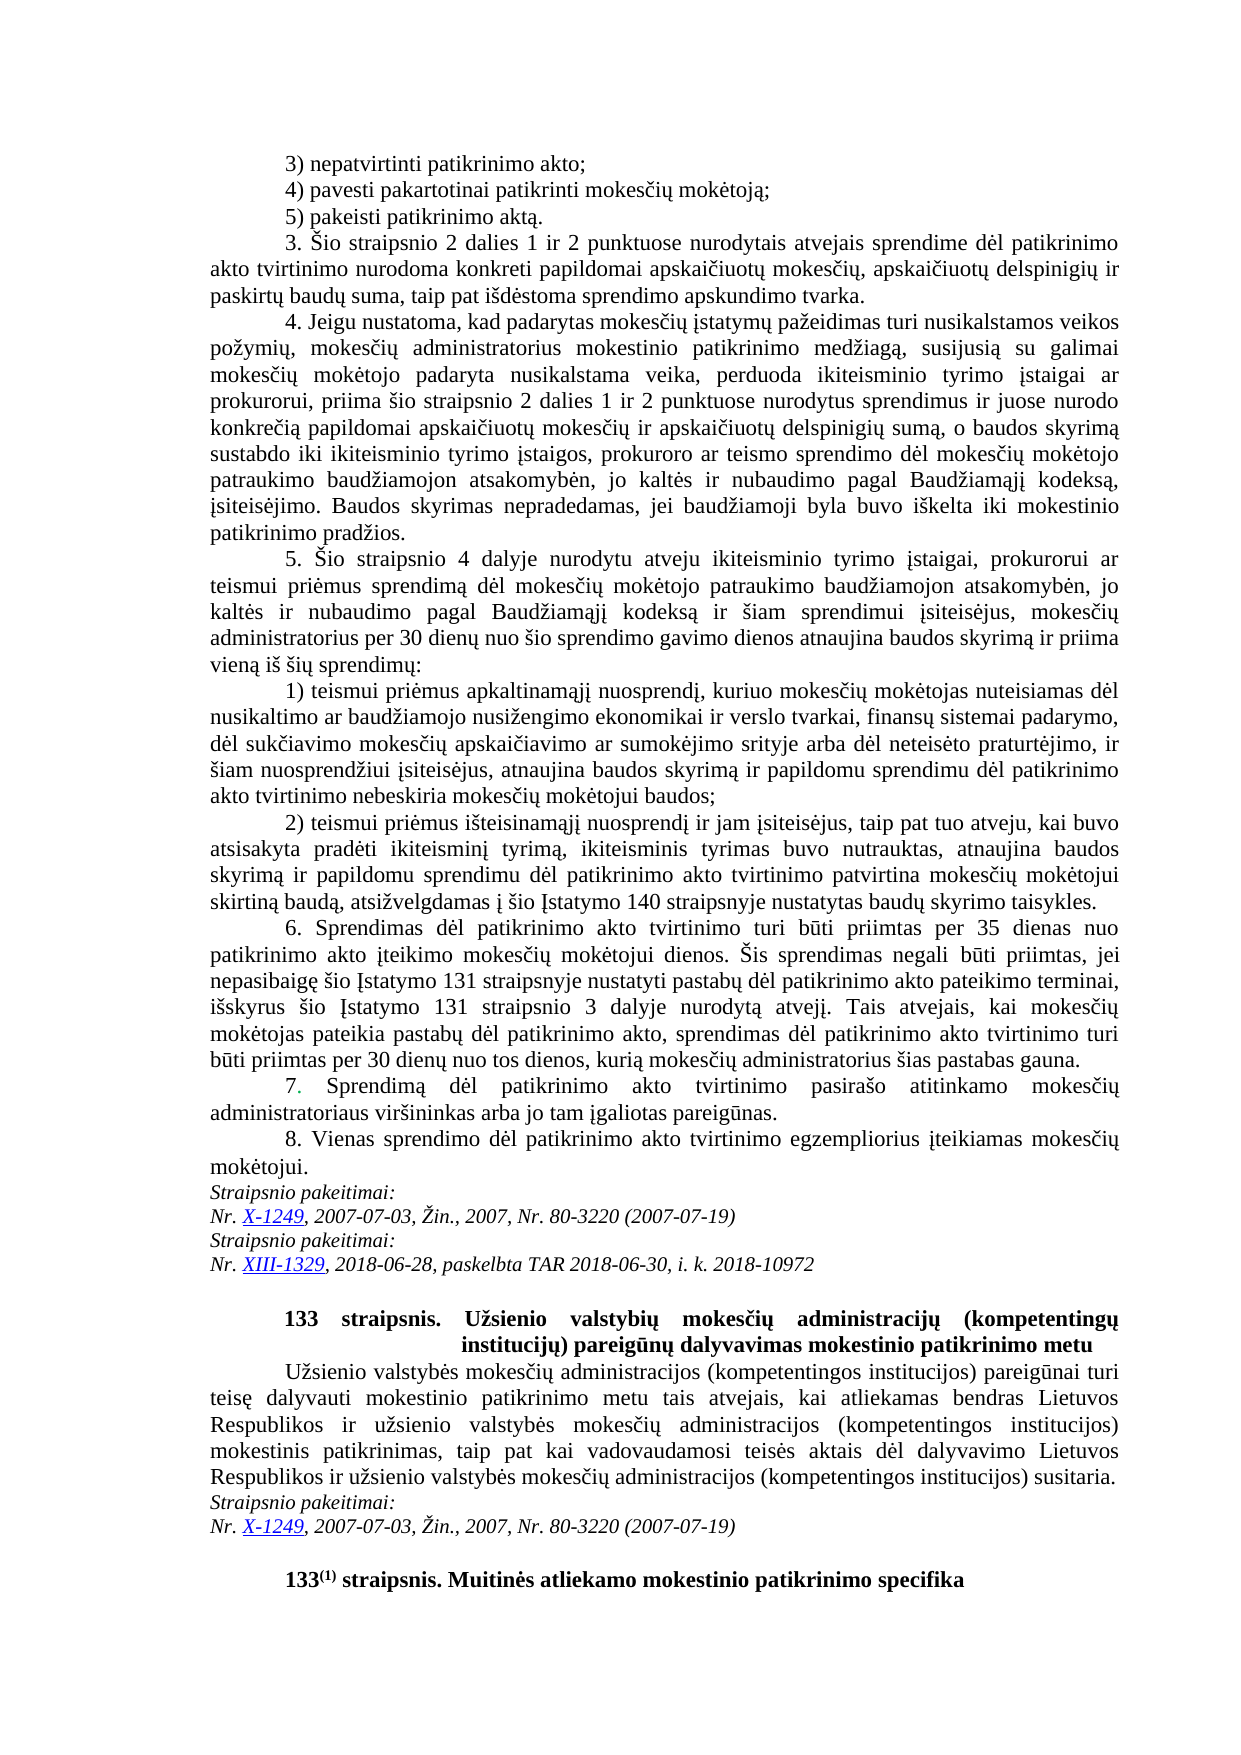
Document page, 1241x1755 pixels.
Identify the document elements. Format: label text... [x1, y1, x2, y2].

text 3) nepatvirtinti patikrinimo akto; [210, 150, 1120, 176]
text 5) pakeisti patikrinimo aktą. [210, 203, 1120, 229]
text 1) teismui priėmus apkaltinamąjį nuosprendį, kuriuo mokesčių mokėtojas nuteisiamas dėl nusikaltimo ar baudžiamojo nusižengimo ekonomikai ir verslo tvarkai, finansų sistemai padarymo, dėl sukčiavimo mokesčių apskaičiavimo ar sumokėjimo srityje arba dėl neteisėto praturtėjimo, ir šiam nuosprendžiui įsiteisėjus, atnaujina baudos skyrimą ir papildomu sprendimu dėl patikrinimo akto tvirtinimo nebeskiria mokesčių mokėtojui baudos; [210, 677, 1120, 809]
text 8. Vienas sprendimo dėl patikrinimo akto tvirtinimo egzempliorius įteikiamas mokesčių mokėtojui. [210, 1125, 1120, 1180]
text Nr. X-1249, 2007-07-03, Žin., 2007, Nr. 80-3220 (2007-07-19) [210, 1204, 1120, 1228]
text 2) teismui priėmus išteisinamąjį nuosprendį ir jam įsiteisėjus, taip pat tuo atveju, kai buvo atsisakyta pradėti ikiteisminį tyrimą, ikiteisminis tyrimas buvo nutrauktas, atnaujina baudos skyrimą ir papildomu sprendimu dėl patikrinimo akto tvirtinimo patvirtina mokesčių mokėtojui skirtiną baudą, atsižvelgdamas į šio Įstatymo 140 straipsnyje nustatytas baudų skyrimo taisykles. [210, 809, 1120, 914]
text 5. Šio straipsnio 4 dalyje nurodytu atveju ikiteisminio tyrimo įstaigai, prokurorui ar teismui priėmus sprendimą dėl mokesčių mokėtojo patraukimo baudžiamojon atsakomybėn, jo kaltės ir nubaudimo pagal Baudžiamąjį kodeksą ir šiam sprendimui įsiteisėjus, mokesčių administratorius per 30 dienų nuo šio sprendimo gavimo dienos atnaujina baudos skyrimą ir priima vieną iš šių sprendimų: [210, 545, 1120, 677]
text Straipsnio pakeitimai: [210, 1228, 1120, 1252]
text 4) pavesti pakartotinai patikrinti mokesčių mokėtoją; [210, 176, 1120, 203]
text 6. Sprendimas dėl patikrinimo akto tvirtinimo turi būti priimtas per 35 dienas nuo patikrinimo akto įteikimo mokesčių mokėtojui dienos. Šis sprendimas negali būti priimtas, jei nepasibaigę šio Įstatymo 131 straipsnyje nustatyti pastabų dėl patikrinimo akto pateikimo terminai, išskyrus šio Įstatymo 131 straipsnio 3 dalyje nurodytą atvejį. Tais atvejais, kai mokesčių mokėtojas pateikia pastabų dėl patikrinimo akto, sprendimas dėl patikrinimo akto tvirtinimo turi būti priimtas per 30 dienų nuo tos dienos, kurią mokesčių administratorius šias pastabas gauna. [210, 914, 1120, 1072]
text Straipsnio pakeitimai: [210, 1490, 1120, 1514]
text Straipsnio pakeitimai: [210, 1180, 1120, 1204]
text 7. Sprendimą dėl patikrinimo akto tvirtinimo pasirašo atitinkamo mokesčių administratoriaus viršininkas arba jo tam įgaliotas pareigūnas. [210, 1072, 1120, 1125]
text 4. Jeigu nustatoma, kad padarytas mokesčių įstatymų pažeidimas turi nusikalstamos veikos požymių, mokesčių administratorius mokestinio patikrinimo medžiagą, susijusią su galimai mokesčių mokėtojo padaryta nusikalstama veika, perduoda ikiteisminio tyrimo įstaigai ar prokurorui, priima šio straipsnio 2 dalies 1 ir 2 punktuose nurodytus sprendimus ir juose nurodo konkrečią papildomai apskaičiuotų mokesčių ir apskaičiuotų delspinigių sumą, o baudos skyrimą sustabdo iki ikiteisminio tyrimo įstaigos, prokuroro ar teismo sprendimo dėl mokesčių mokėtojo patraukimo baudžiamojon atsakomybėn, jo kaltės ir nubaudimo pagal Baudžiamąjį kodeksą, įsiteisėjimo. Baudos skyrimas nepradedamas, jei baudžiamoji byla buvo iškelta iki mokestinio patikrinimo pradžios. [210, 308, 1120, 545]
text Užsienio valstybės mokesčių administracijos (kompetentingos institucijos) pareigūnai turi teisę dalyvauti mokestinio patikrinimo metu tais atvejais, kai atliekamas bendras Lietuvos Respublikos ir užsienio valstybės mokesčių administracijos (kompetentingos institucijos) mokestinis patikrinimas, taip pat kai vadovaudamosi teisės aktais dėl dalyvavimo Lietuvos Respublikos ir užsienio valstybės mokesčių administracijos (kompetentingos institucijos) susitaria. [210, 1358, 1120, 1490]
text 3. Šio straipsnio 2 dalies 1 ir 2 punktuose nurodytais atvejais sprendime dėl patikrinimo akto tvirtinimo nurodoma konkreti papildomai apskaičiuotų mokesčių, apskaičiuotų delspinigių ir paskirtų baudų suma, taip pat išdėstoma sprendimo apskundimo tvarka. [210, 229, 1120, 308]
text 133 straipsnis. Užsienio valstybių mokesčių administracijų (kompetentingų institucijų) pareigūnų dalyvavimas mokestinio patikrinimo metu [284, 1305, 1120, 1358]
text Nr. XIII-1329, 2018-06-28, paskelbta TAR 2018-06-30, i. k. 2018-10972 [210, 1252, 1120, 1276]
text 133(1) straipsnis. Muitinės atliekamo mokestinio patikrinimo specifika [210, 1567, 1120, 1593]
text Nr. X-1249, 2007-07-03, Žin., 2007, Nr. 80-3220 (2007-07-19) [210, 1514, 1120, 1538]
